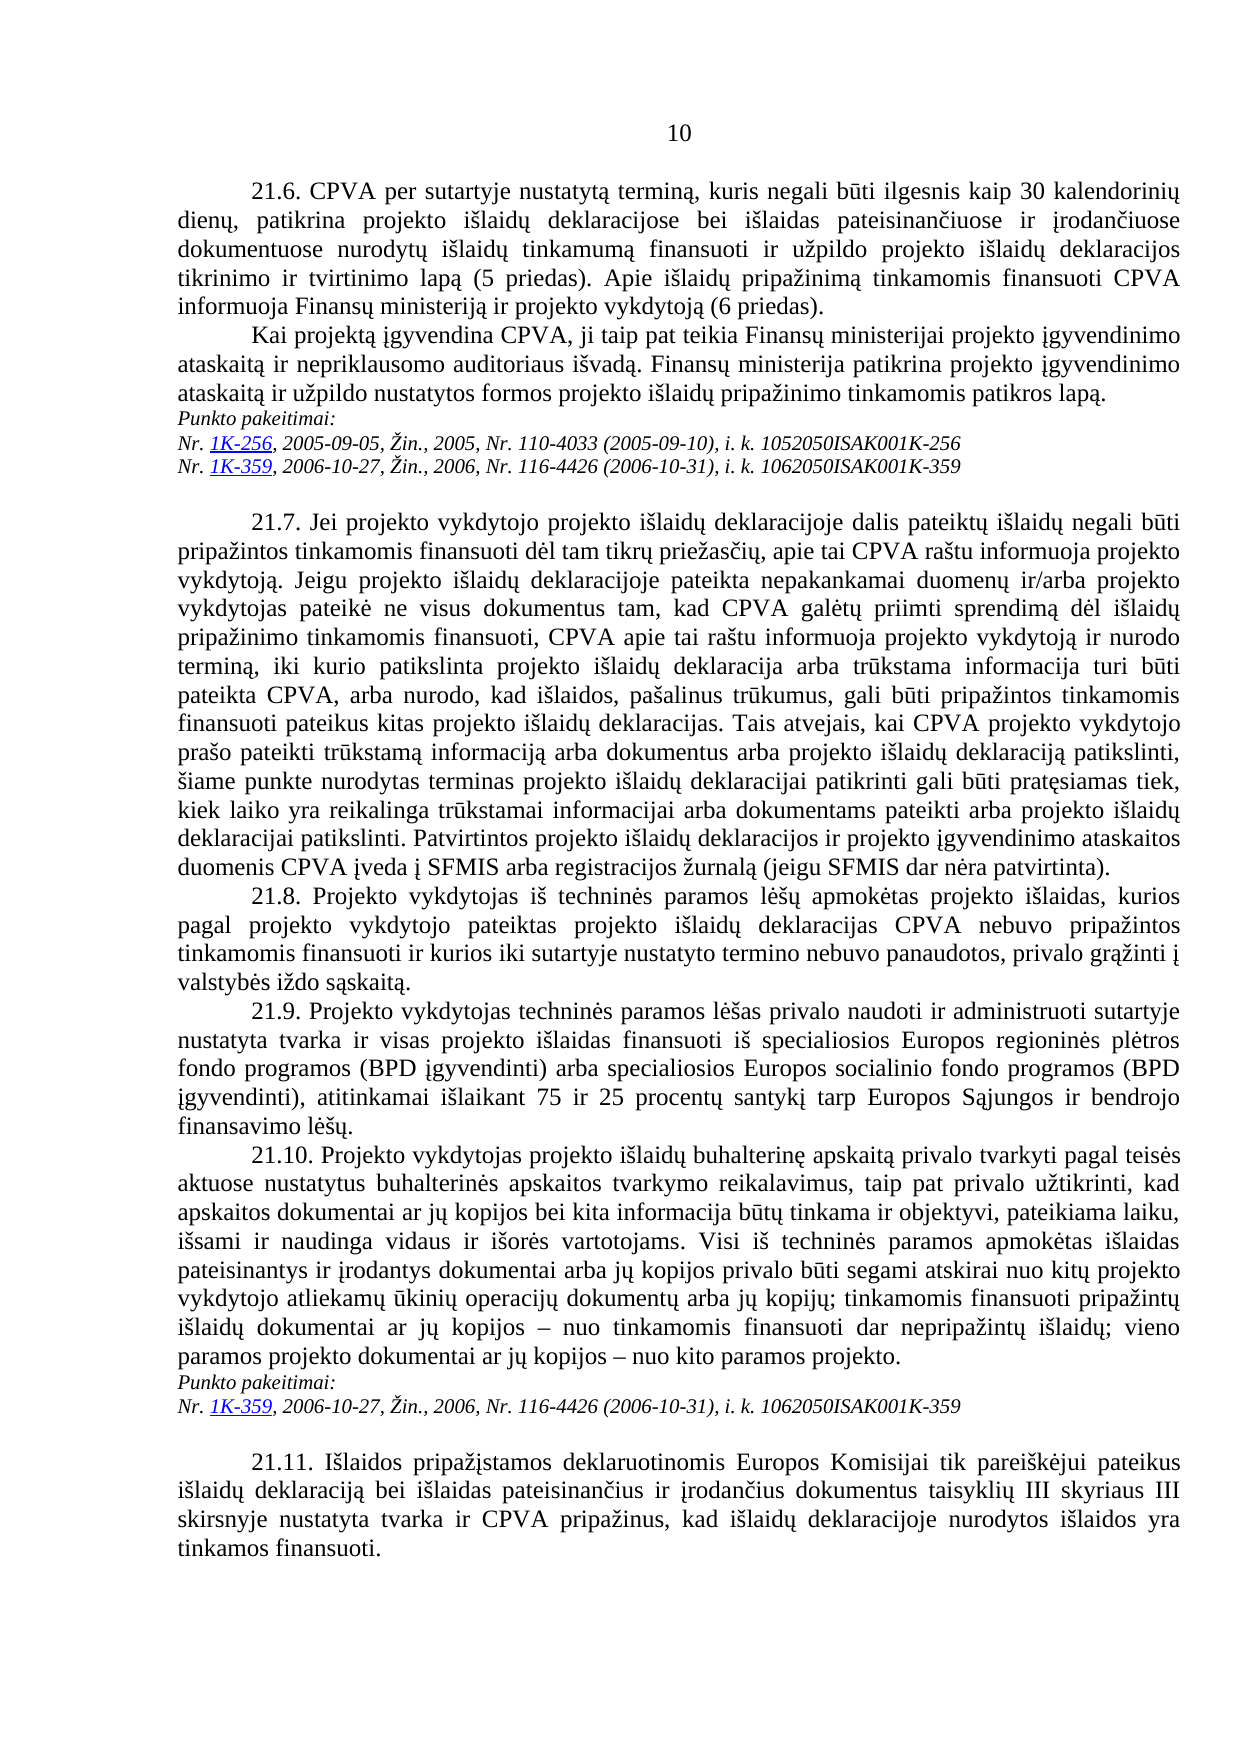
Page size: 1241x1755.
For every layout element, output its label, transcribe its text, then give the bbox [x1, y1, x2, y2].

text Nr. 1K-359, 2006-10-27, Žin., 2006, Nr. 116-4426 (2006-10-31), i. k. 1062050ISAK001K-359 [177, 454, 1181, 478]
text Nr. 1K-256, 2005-09-05, Žin., 2005, Nr. 110-4033 (2005-09-10), i. k. 1052050ISAK001K-256 [177, 430, 1181, 454]
text Kai projektą įgyvendina CPVA, ji taip pat teikia Finansų ministerijai projekto įgyvendinimo ataskaitą ir nepriklausomo auditoriaus išvadą. Finansų ministerija patikrina projekto įgyvendinimo ataskaitą ir užpildo nustatytos formos projekto išlaidų pripažinimo tinkamomis patikros lapą. [177, 320, 1181, 406]
text 21.6. CPVA per sutartyje nustatytą terminą, kuris negali būti ilgesnis kaip 30 kalendorinių dienų, patikrina projekto išlaidų deklaracijose bei išlaidas pateisinančiuose ir įrodančiuose dokumentuose nurodytų išlaidų tinkamumą finansuoti ir užpildo projekto išlaidų deklaracijos tikrinimo ir tvirtinimo lapą (5 priedas). Apie išlaidų pripažinimą tinkamomis finansuoti CPVA informuoja Finansų ministeriją ir projekto vykdytoją (6 priedas). [177, 176, 1181, 320]
text 21.7. Jei projekto vykdytojo projekto išlaidų deklaracijoje dalis pateiktų išlaidų negali būti pripažintos tinkamomis finansuoti dėl tam tikrų priežasčių, apie tai CPVA raštu informuoja projekto vykdytoją. Jeigu projekto išlaidų deklaracijoje pateikta nepakankamai duomenų ir/arba projekto vykdytojas pateikė ne visus dokumentus tam, kad CPVA galėtų priimti sprendimą dėl išlaidų pripažinimo tinkamomis finansuoti, CPVA apie tai raštu informuoja projekto vykdytoją ir nurodo terminą, iki kurio patikslinta projekto išlaidų deklaracija arba trūkstama informacija turi būti pateikta CPVA, arba nurodo, kad išlaidos, pašalinus trūkumus, gali būti pripažintos tinkamomis finansuoti pateikus kitas projekto išlaidų deklaracijas. Tais atvejais, kai CPVA projekto vykdytojo prašo pateikti trūkstamą informaciją arba dokumentus arba projekto išlaidų deklaraciją patikslinti, šiame punkte nurodytas terminas projekto išlaidų deklaracijai patikrinti gali būti pratęsiamas tiek, kiek laiko yra reikalinga trūkstamai informacijai arba dokumentams pateikti arba projekto išlaidų deklaracijai patikslinti. Patvirtintos projekto išlaidų deklaracijos ir projekto įgyvendinimo ataskaitos duomenis CPVA įveda į SFMIS arba registracijos žurnalą (jeigu SFMIS dar nėra patvirtinta). [177, 507, 1181, 881]
text 21.10. Projekto vykdytojas projekto išlaidų buhalterinę apskaitą privalo tvarkyti pagal teisės aktuose nustatytus buhalterinės apskaitos tvarkymo reikalavimus, taip pat privalo užtikrinti, kad apskaitos dokumentai ar jų kopijos bei kita informacija būtų tinkama ir objektyvi, pateikiama laiku, išsami ir naudinga vidaus ir išorės vartotojams. Visi iš techninės paramos apmokėtas išlaidas pateisinantys ir įrodantys dokumentai arba jų kopijos privalo būti segami atskirai nuo kitų projekto vykdytojo atliekamų ūkinių operacijų dokumentų arba jų kopijų; tinkamomis finansuoti pripažintų išlaidų dokumentai ar jų kopijos – nuo tinkamomis finansuoti dar nepripažintų išlaidų; vieno paramos projekto dokumentai ar jų kopijos – nuo kito paramos projekto. [177, 1140, 1181, 1370]
text 21.11. Išlaidos pripažįstamos deklaruotinomis Europos Komisijai tik pareiškėjui pateikus išlaidų deklaraciją bei išlaidas pateisinančius ir įrodančius dokumentus taisyklių III skyriaus III skirsnyje nustatyta tvarka ir CPVA pripažinus, kad išlaidų deklaracijoje nurodytos išlaidos yra tinkamos finansuoti. [177, 1447, 1181, 1562]
text Punkto pakeitimai: [177, 406, 1181, 430]
text 21.9. Projekto vykdytojas techninės paramos lėšas privalo naudoti ir administruoti sutartyje nustatyta tvarka ir visas projekto išlaidas finansuoti iš specialiosios Europos regioninės plėtros fondo programos (BPD įgyvendinti) arba specialiosios Europos socialinio fondo programos (BPD įgyvendinti), atitinkamai išlaikant 75 ir 25 procentų santykį tarp Europos Sąjungos ir bendrojo finansavimo lėšų. [177, 996, 1181, 1140]
text 21.8. Projekto vykdytojas iš techninės paramos lėšų apmokėtas projekto išlaidas, kurios pagal projekto vykdytojo pateiktas projekto išlaidų deklaracijas CPVA nebuvo pripažintos tinkamomis finansuoti ir kurios iki sutartyje nustatyto termino nebuvo panaudotos, privalo grąžinti į valstybės iždo sąskaitą. [177, 881, 1181, 996]
text Nr. 1K-359, 2006-10-27, Žin., 2006, Nr. 116-4426 (2006-10-31), i. k. 1062050ISAK001K-359 [177, 1394, 1181, 1418]
text Punkto pakeitimai: [177, 1370, 1181, 1394]
